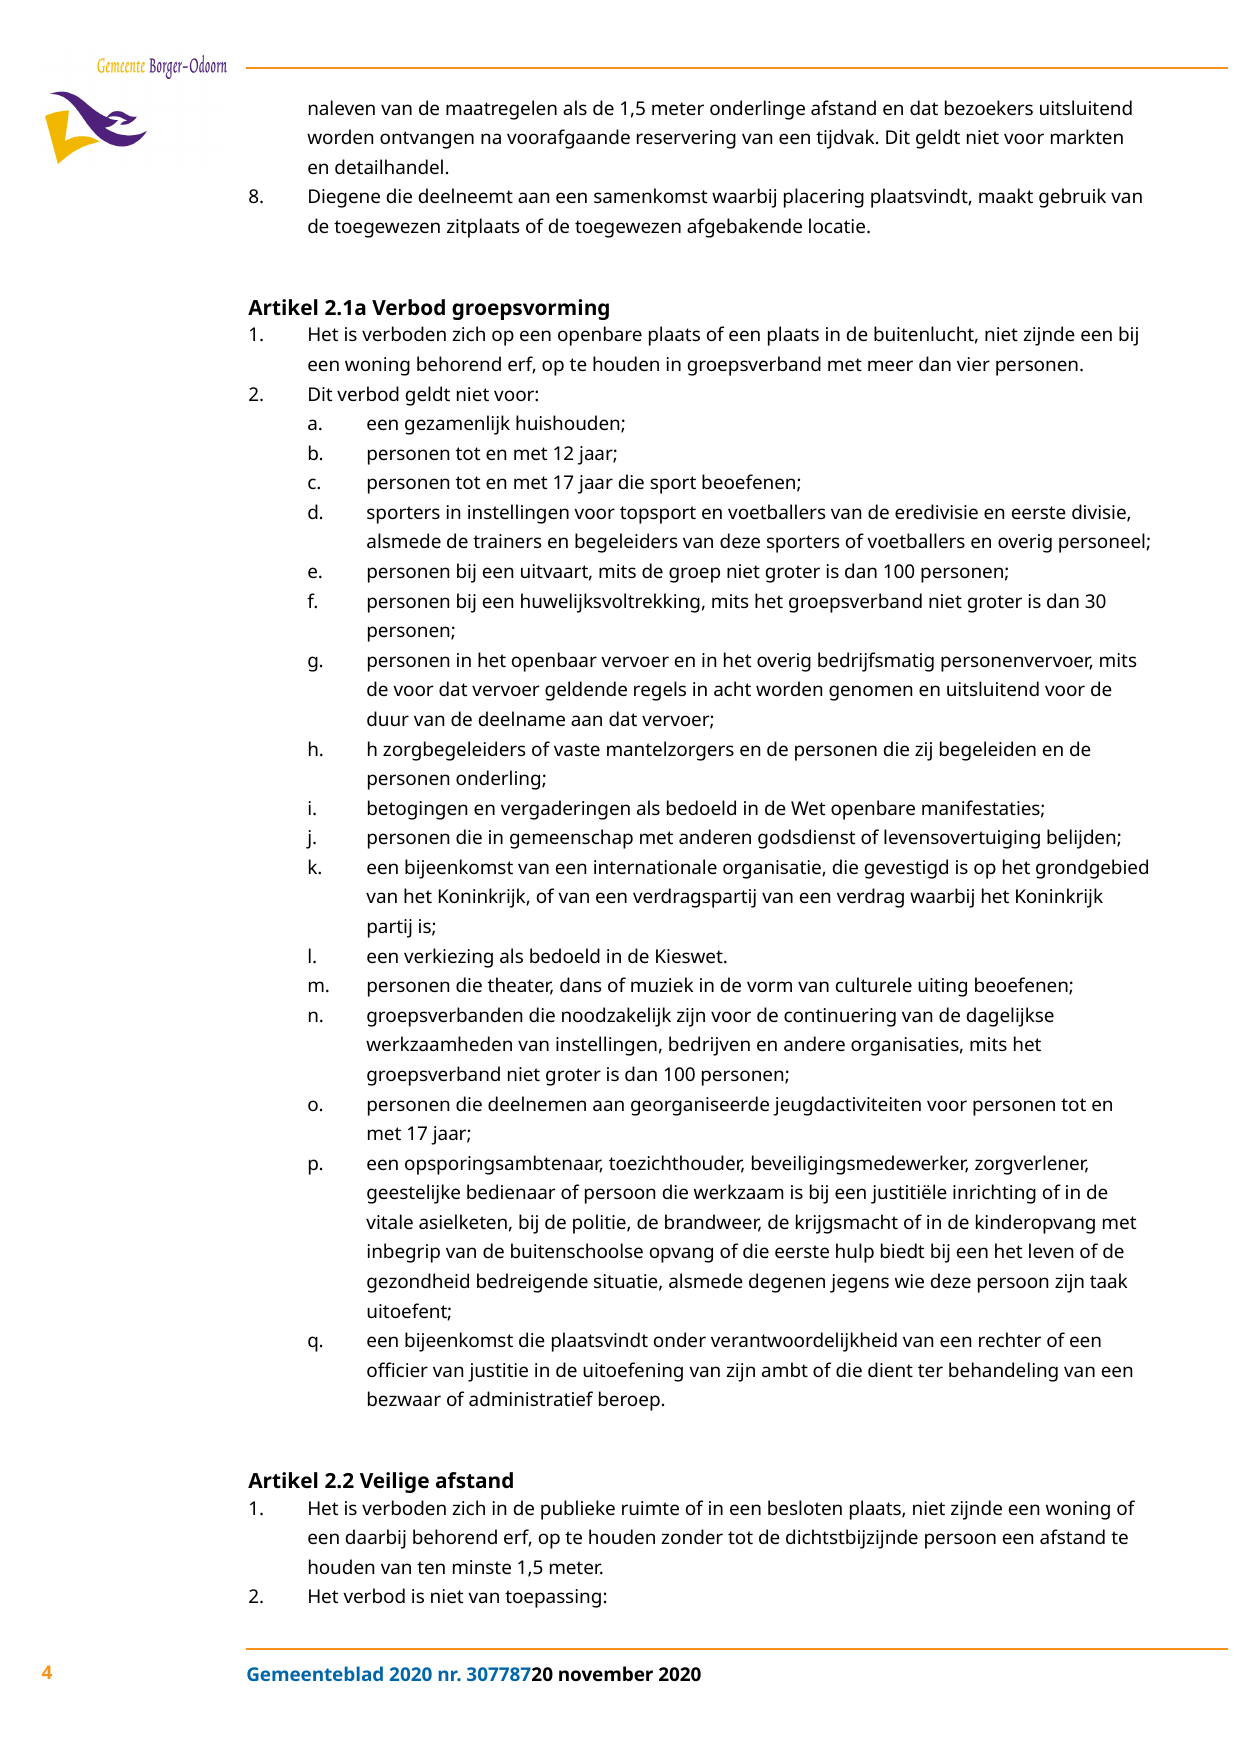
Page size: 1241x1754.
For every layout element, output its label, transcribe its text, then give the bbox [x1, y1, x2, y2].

list betogingen en vergaderingen als bedoeld in de Wet openbare manifestaties; [307, 795, 1152, 821]
list personen die in gemeenschap met anderen godsdienst of levensovertuiging belijden; [307, 824, 1152, 850]
picture [41, 47, 231, 172]
list Het is verboden zich in de publieke ruimte of in een besloten plaats, niet zijnde een woning of een daarbij behorend erf, op te houden zonder tot de dichtstbijzijnde persoon een afstand te houden van ten minste 1,5 meter. [248, 1495, 1152, 1580]
list een bijeenkomst die plaatsvindt onder verantwoordelijkheid van een rechter of een officier van justitie in de uitoefening van zijn ambt of die dient ter behandeling van een bezwaar of administratief beroep. [307, 1327, 1152, 1412]
list sporters in instellingen voor topsport en voetballers van de eredivisie en eerste divisie, alsmede de trainers en begeleiders van deze sporters of voetballers en overig personeel; [307, 499, 1152, 554]
list personen bij een uitvaart, mits de groep niet groter is dan 100 personen; [307, 558, 1152, 584]
list een verkiezing als bedoeld in de Kieswet. [307, 943, 1152, 968]
list Het verbod is niet van toepassing: [248, 1584, 1152, 1609]
list Het is verboden zich op een openbare plaats of een plaats in de buitenlucht, niet zijnde een bij een woning behorend erf, op te houden in groepsverband met meer dan vier personen. [248, 322, 1152, 377]
list een bijeenkomst van een internationale organisatie, die gevestigd is op het grondgebied van het Koninkrijk, of van een verdragspartij van een verdrag waarbij het Koninkrijk partij is; [307, 854, 1152, 939]
list groepsverbanden die noodzakelijk zijn voor de continuering van de dagelijkse werkzaamheden van instellingen, bedrijven en andere organisaties, mits het groepsverband niet groter is dan 100 personen; [307, 1002, 1152, 1087]
list Dit verbod geldt niet voor: [248, 381, 1152, 406]
list een gezamenlijk huishouden; [307, 410, 1152, 436]
list naleven van de maatregelen als de 1,5 meter onderlinge afstand en dat bezoekers uitsluitend worden ontvangen na voorafgaande reservering van een tijdvak. Dit geldt niet voor markten en detailhandel. [248, 95, 1152, 180]
list een opsporingsambtenaar, toezichthouder, beveiligingsmedewerker, zorgverlener, geestelijke bedienaar of persoon die werkzaam is bij een justitiële inrichting of in de vitale asielketen, bij de politie, de brandweer, de krijgsmacht of in de kinderopvang met inbegrip van de buitenschoolse opvang of die eerste hulp biedt bij een het leven of de gezondheid bedreigende situatie, alsmede degenen jegens wie deze persoon zijn taak uitoefent; [307, 1150, 1152, 1323]
list personen die deelnemen aan georganiseerde jeugdactiviteiten voor personen tot en met 17 jaar; [307, 1091, 1152, 1146]
list personen tot en met 17 jaar die sport beoefenen; [307, 469, 1152, 495]
list Diegene die deelneemt aan een samenkomst waarbij placering plaatsvindt, maakt gebruik van de toegewezen zitplaats of de toegewezen afgebakende locatie. [248, 183, 1152, 239]
list personen die theater, dans of muziek in de vorm van culturele uiting beoefenen; [307, 972, 1152, 998]
list h zorgbegeleiders of vaste mantelzorgers en de personen die zij begeleiden en de personen onderling; [307, 736, 1152, 791]
text Artikel 2.2 Veilige afstand [248, 1467, 1152, 1495]
list personen tot en met 12 jaar; [307, 440, 1152, 466]
list personen in het openbaar vervoer en in het overig bedrijfsmatig personenvervoer, mits de voor dat vervoer geldende regels in acht worden genomen en uitsluitend voor de duur van de deelname aan dat vervoer; [307, 647, 1152, 732]
list personen bij een huwelijksvoltrekking, mits het groepsverband niet groter is dan 30 personen; [307, 588, 1152, 643]
text Artikel 2.1a Verbod groepsvorming [248, 293, 1152, 322]
